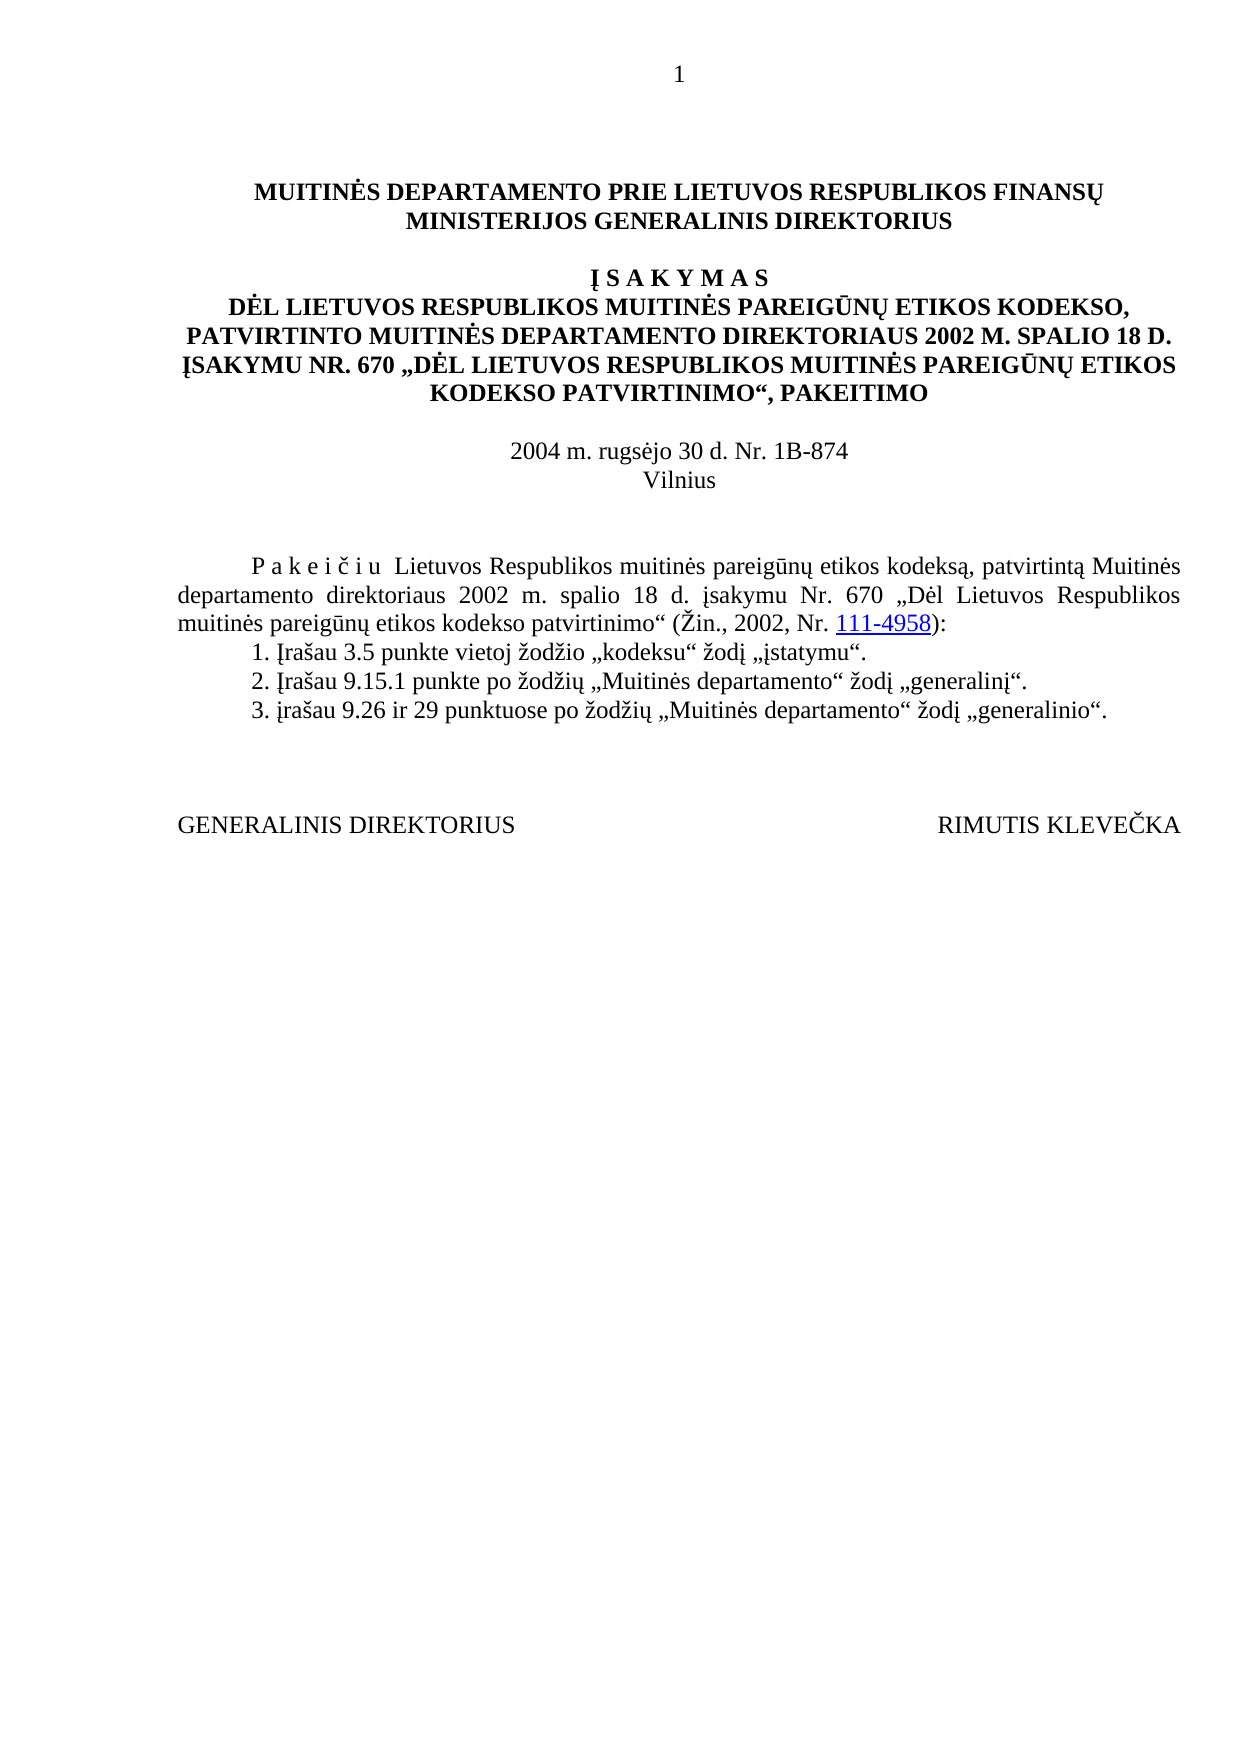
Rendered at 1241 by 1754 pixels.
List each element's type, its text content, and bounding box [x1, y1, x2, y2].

text Į S A K Y M A S [177, 263, 1181, 292]
text Vilnius [177, 465, 1181, 493]
text DĖL LIETUVOS RESPUBLIKOS MUITINĖS PAREIGŪNŲ ETIKOS KODEKSO, PATVIRTINTO MUITINĖS DEPARTAMENTO DIREKTORIAUS 2002 M. SPALIO 18 D. ĮSAKYMU NR. 670 „DĖL LIETUVOS RESPUBLIKOS MUITINĖS PAREIGŪNŲ ETIKOS KODEKSO PATVIRTINIMO“, PAKEITIMO [177, 292, 1181, 407]
text GENERALINIS DIREKTORIUS RIMUTIS KLEVEČKA [177, 810, 1181, 838]
text 3. įrašau 9.26 ir 29 punktuose po žodžių „Muitinės departamento“ žodį „generalinio“. [177, 695, 1181, 723]
text 2004 m. rugsėjo 30 d. Nr. 1B-874 [177, 436, 1181, 465]
text 1. Įrašau 3.5 punkte vietoj žodžio „kodeksu“ žodį „įstatymu“. [177, 637, 1181, 666]
text Pakeičiu Lietuvos Respublikos muitinės pareigūnų etikos kodeksą, patvirtintą Muitinės departamento direktoriaus 2002 m. spalio 18 d. įsakymu Nr. 670 „Dėl Lietuvos Respublikos muitinės pareigūnų etikos kodekso patvirtinimo“ (Žin., 2002, Nr. 111-4958): [177, 551, 1181, 637]
text 2. Įrašau 9.15.1 punkte po žodžių „Muitinės departamento“ žodį „generalinį“. [177, 666, 1181, 695]
text MUITINĖS DEPARTAMENTO PRIE LIETUVOS RESPUBLIKOS FINANSŲ MINISTERIJOS GENERALINIS DIREKTORIUS [177, 177, 1181, 235]
